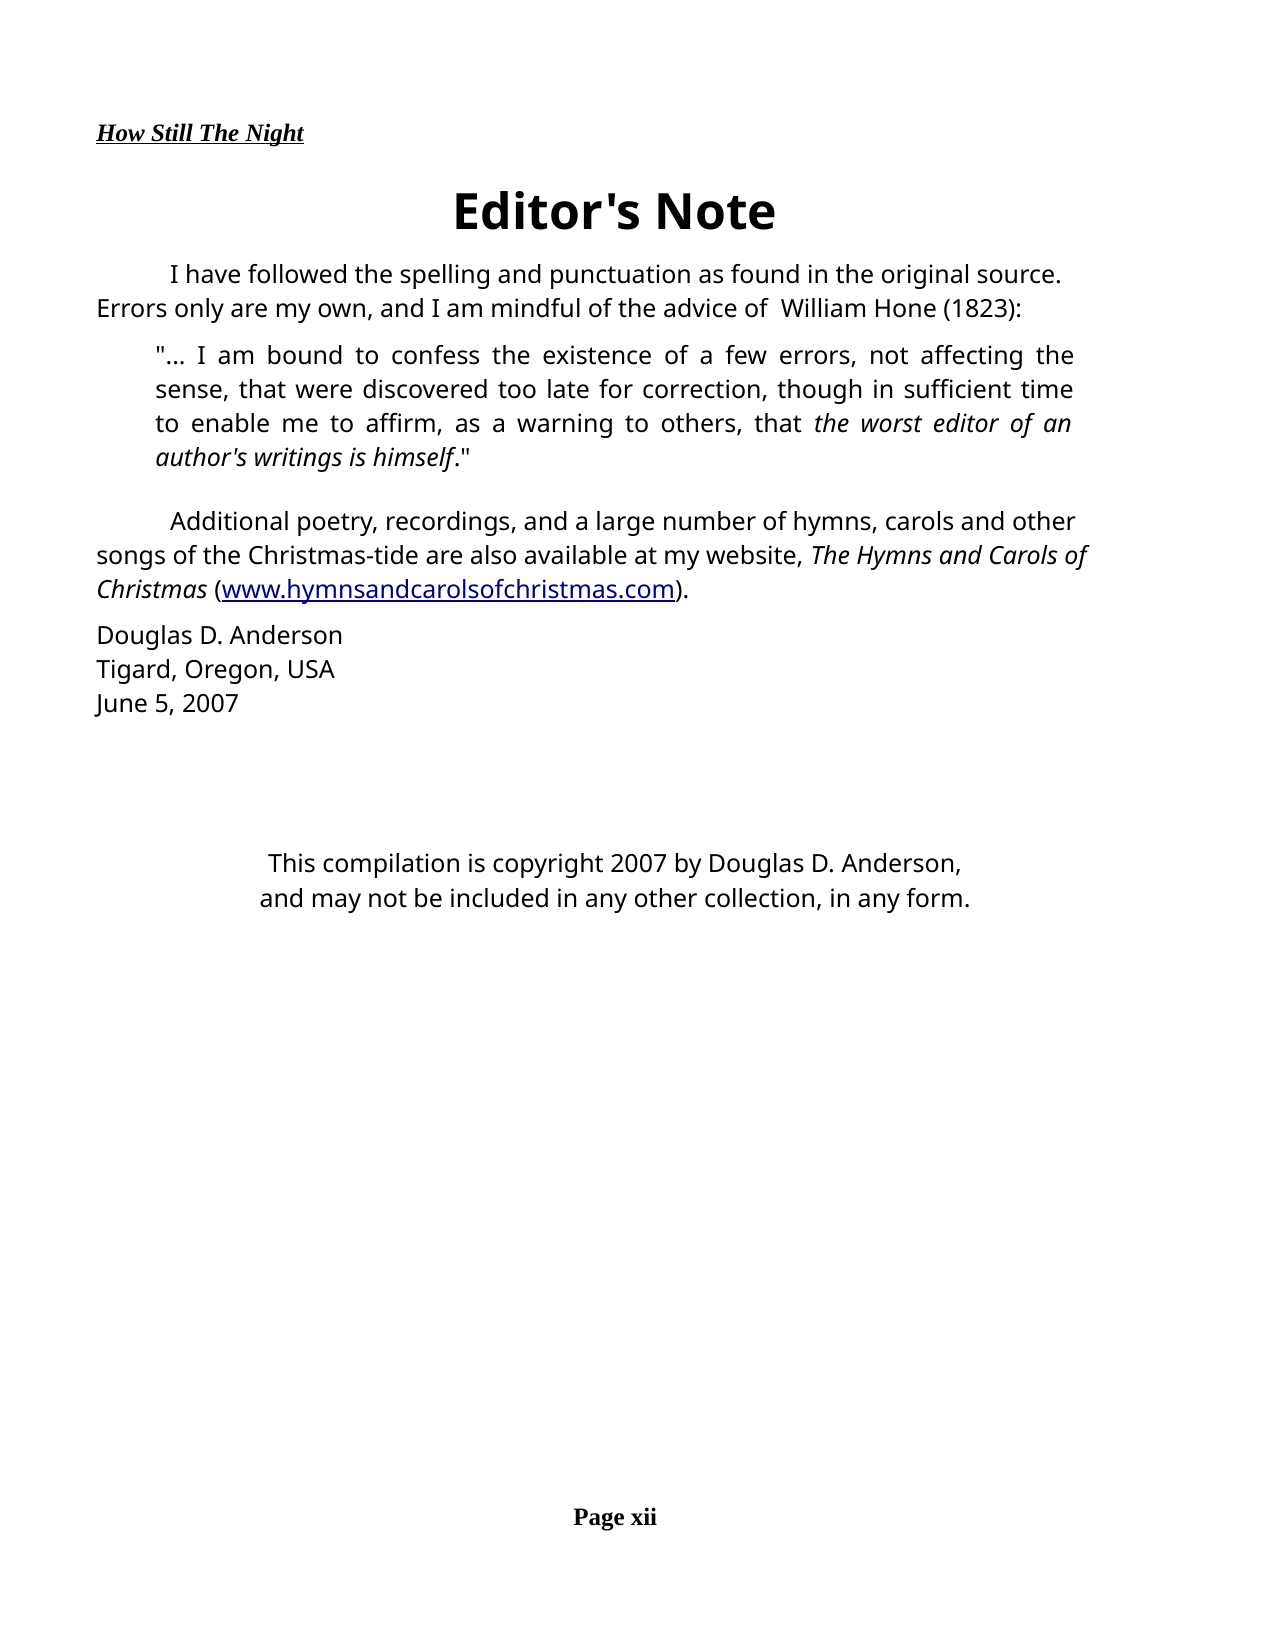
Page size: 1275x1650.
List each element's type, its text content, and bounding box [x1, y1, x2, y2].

text Additional poetry, recordings, and a large number of hymns, carols and other songs of the Christmas-tide are also available at my website, The Hymns and Carols of Christmas (www.hymnsandcarolsofchristmas.com). [96, 503, 1134, 606]
text Douglas D. Anderson Tigard, Oregon, USA June 5, 2007 [96, 618, 1134, 720]
text This compilation is copyright 2007 by Douglas D. Anderson, and may not be included in any other collection, in any form. [96, 846, 1134, 914]
text I have followed the spelling and punctuation as found in the original source. Errors only are my own, and I am mindful of the advice of William Hone (1823): [96, 257, 1134, 325]
text Editor's Note [96, 176, 1134, 244]
text "... I am bound to confess the existence of a few errors, not affecting the sense, that were discovered too late for correction, though in sufficient time to enable me to affirm, as a warning to others, that the worst editor of an author's writings is himself." [155, 338, 1075, 474]
